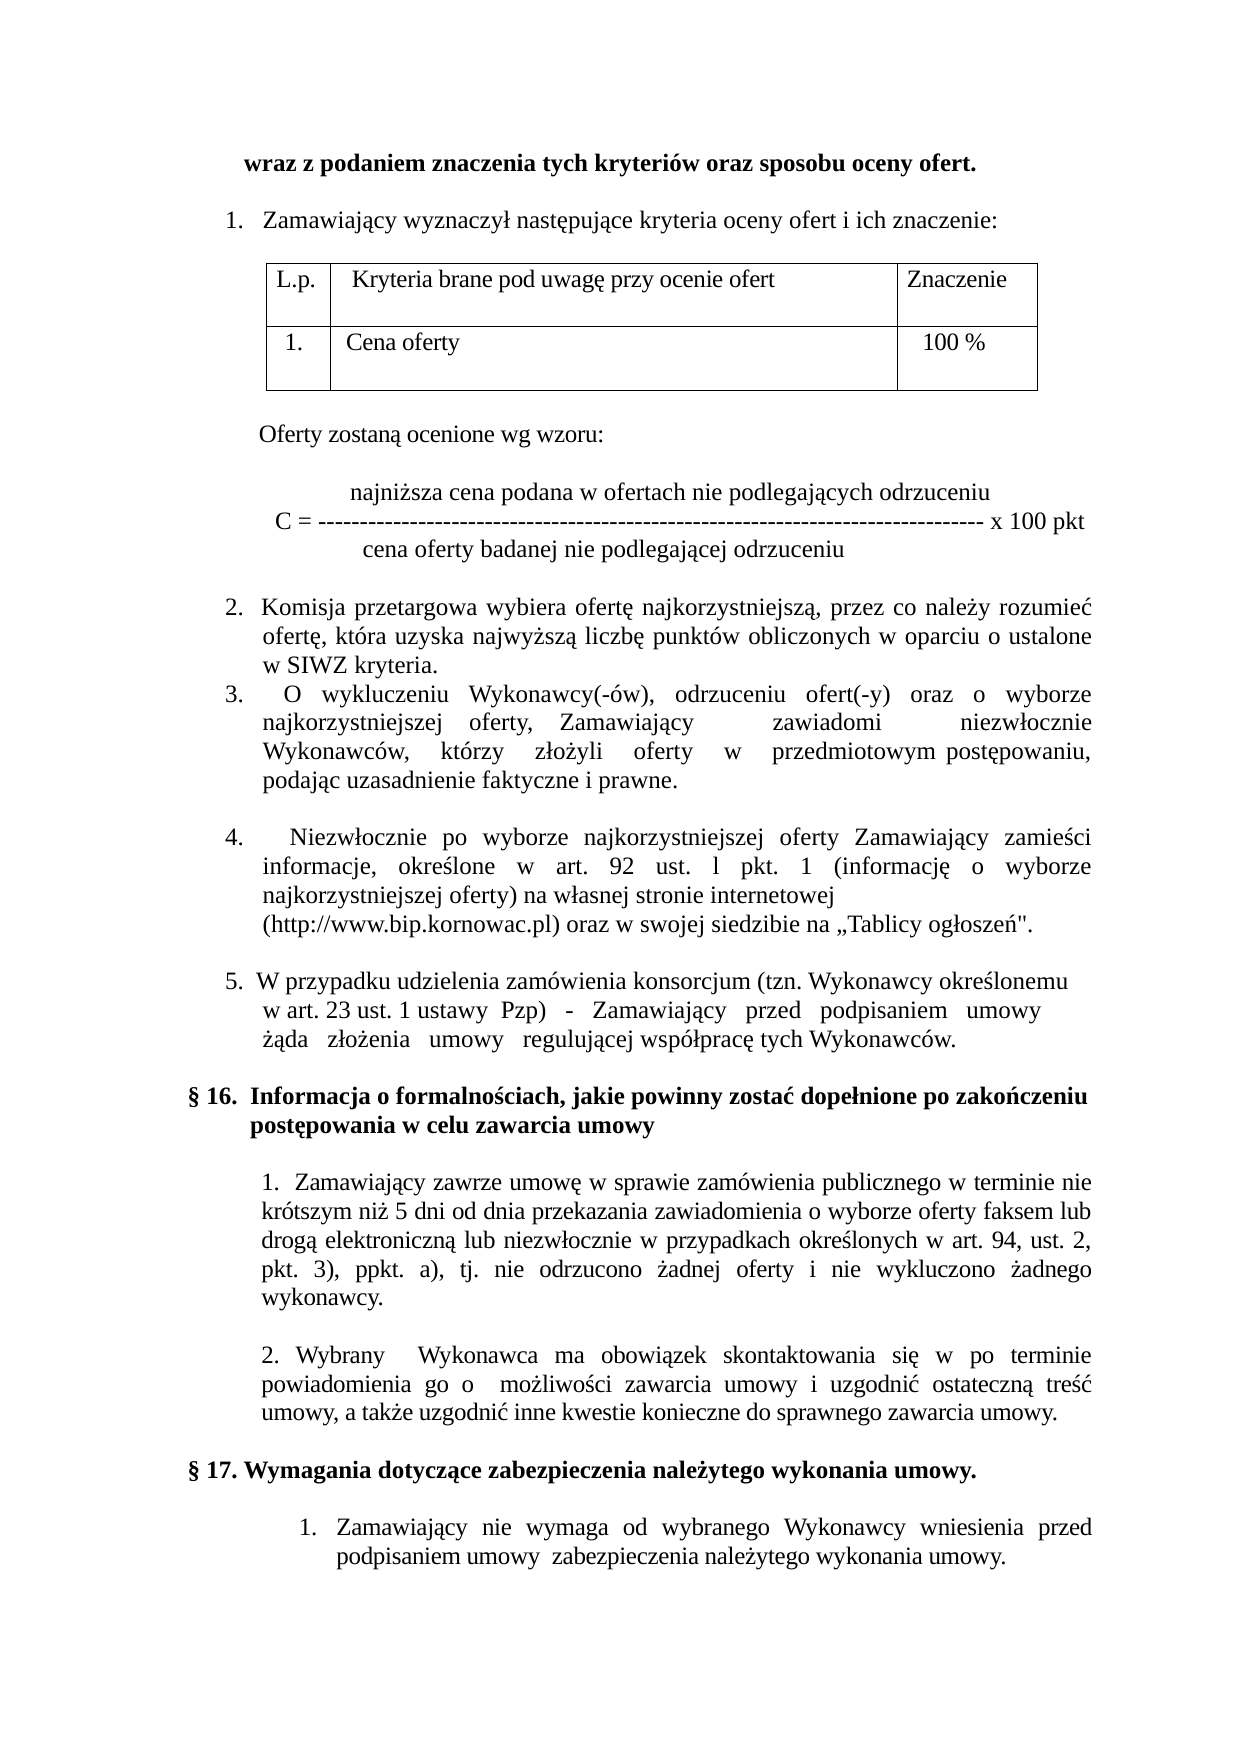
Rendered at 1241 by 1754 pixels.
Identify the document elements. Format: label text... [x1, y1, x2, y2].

text C = -------------------------------------------------------------------------------- x 100 pkt [225, 506, 1093, 534]
list Zamawiający nie wymaga od wybranego Wykonawcy wniesienia przed podpisaniem umowy zabezpieczenia należytego wykonania umowy. [299, 1512, 1093, 1570]
text postępowania w celu zawarcia umowy [187, 1110, 1093, 1139]
table_cell 100 % [898, 327, 1037, 390]
table_header Znaczenie [898, 264, 1037, 326]
table_header L.p. [267, 264, 330, 326]
text § 17. Wymagania dotyczące zabezpieczenia należytego wykonania umowy. [187, 1455, 1093, 1484]
text 2. Wybrany Wykonawca ma obowiązek skontaktowania się w po terminie powiadomienia go o możliwości zawarcia umowy i uzgodnić ostateczną treść umowy, a także uzgodnić inne kwestie konieczne do sprawnego zawarcia umowy. [261, 1340, 1093, 1426]
text Oferty zostaną ocenione wg wzoru: [187, 419, 1093, 448]
text 3. O wykluczeniu Wykonawcy(-ów), odrzuceniu ofert(-y) oraz o wyborze najkorzystniejszej oferty, Zamawiający zawiadomi niezwłocznie Wykonawców, którzy złożyli oferty w przedmiotowym postępowaniu, podając uzasadnienie faktyczne i prawne. [225, 679, 1093, 794]
text wraz z podaniem znaczenia tych kryteriów oraz sposobu oceny ofert. [187, 148, 1093, 176]
text § 16. Informacja o formalnościach, jakie powinny zostać dopełnione po zakończeniu [187, 1081, 1093, 1110]
text 2. Komisja przetargowa wybiera ofertę najkorzystniejszą, przez co należy rozumieć ofertę, która uzyska najwyższą liczbę punktów obliczonych w oparciu o ustalone w SIWZ kryteria. [225, 592, 1093, 679]
text 5. W przypadku udzielenia zamówienia konsorcjum (tzn. Wykonawcy określonemu [225, 966, 1093, 995]
text 4. Niezwłocznie po wyborze najkorzystniejszej oferty Zamawiający zamieści informacje, określone w art. 92 ust. l pkt. 1 (informację o wyborze najkorzystniejszej oferty) na własnej stronie internetowej [225, 822, 1093, 909]
text (http://www.bip.kornowac.pl) oraz w swojej siedzibie na „Tablicy ogłoszeń". [225, 909, 1093, 937]
text 1. Zamawiający zawrze umowę w sprawie zamówienia publicznego w terminie nie krótszym niż 5 dni od dnia przekazania zawiadomienia o wyborze oferty faksem lub drogą elektroniczną lub niezwłocznie w przypadkach określonych w art. 94, ust. 2, pkt. 3), ppkt. a), tj. nie odrzucono żadnej oferty i nie wykluczono żadnego wykonawcy. [261, 1167, 1093, 1311]
table_header Kryteria brane pod uwagę przy ocenie ofert [331, 264, 897, 326]
table_cell Cena oferty [331, 327, 897, 390]
table_cell 1. [267, 327, 330, 390]
list Zamawiający wyznaczył następujące kryteria oceny ofert i ich znaczenie: [225, 205, 1093, 234]
text w art. 23 ust. 1 ustawy Pzp) - Zamawiający przed podpisaniem umowy [225, 995, 1093, 1024]
text cena oferty badanej nie podlegającej odrzuceniu [225, 534, 1093, 563]
text żąda złożenia umowy regulującej współpracę tych Wykonawców. [225, 1024, 1093, 1052]
text najniższa cena podana w ofertach nie podlegających odrzuceniu [225, 477, 1093, 506]
